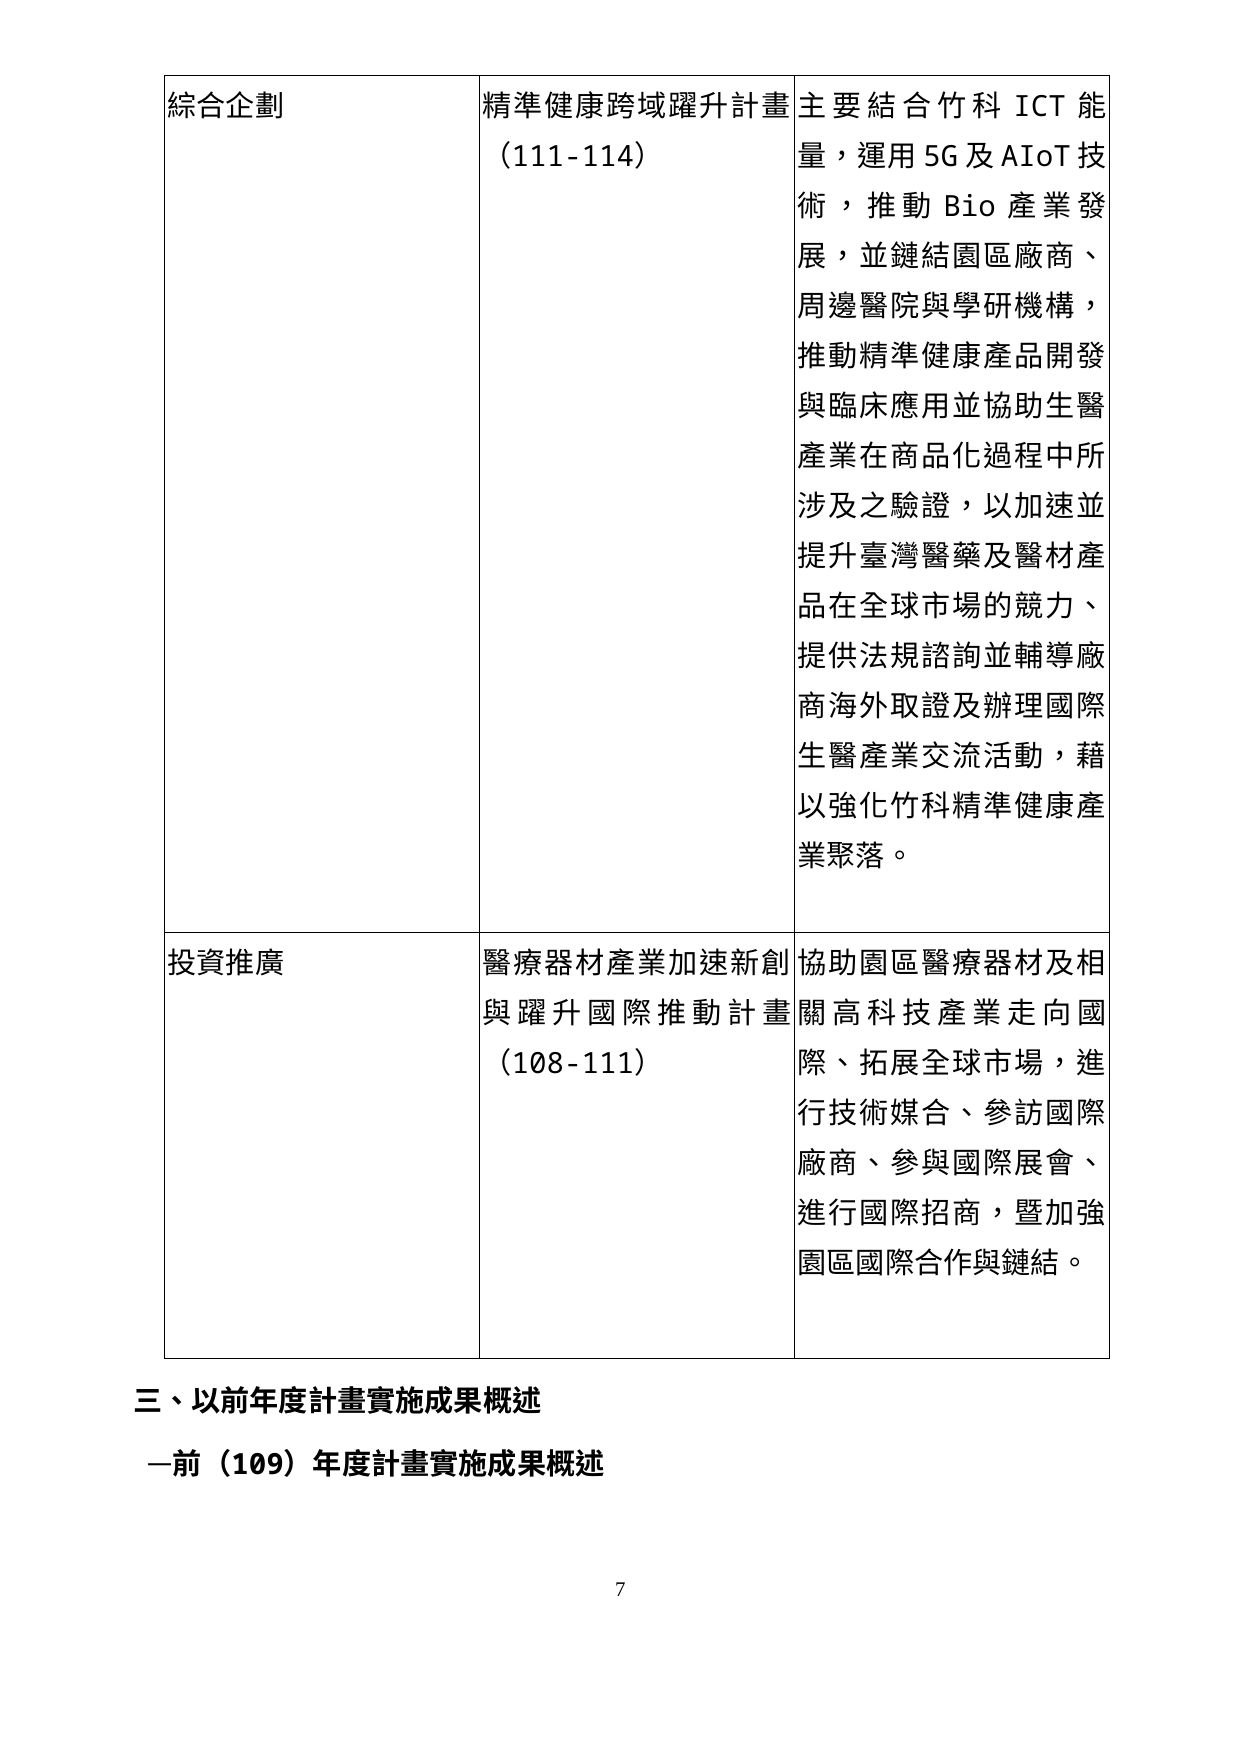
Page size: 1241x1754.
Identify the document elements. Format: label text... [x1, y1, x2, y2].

table_cell 主要結合竹科ICT能量，運用5G及AIoT技術，推動Bio產業發展，並鏈結園區廠商、周邊醫院與學研機構，推動精準健康產品開發與臨床應用並協助生醫產業在商品化過程中所涉及之驗證，以加速並提升臺灣醫藥及醫材產品在全球市場的競力、提供法規諮詢並輔導廠商海外取證及辦理國際生醫產業交流活動，藉以強化竹科精準健康產業聚落。 [795, 76, 1109, 932]
table_cell 協助園區醫療器材及相關高科技產業走向國際、拓展全球市場，進行技術媒合、參訪國際廠商、參與國際展會、進行國際招商，暨加強園區國際合作與鏈結。 [795, 933, 1109, 1358]
list 前（109）年度計畫實施成果概述 [148, 1434, 1107, 1484]
table_cell 綜合企劃 [165, 76, 479, 932]
text 三、以前年度計畫實施成果概述 [133, 1372, 1107, 1422]
table_cell 投資推廣 [165, 933, 479, 1358]
table_cell 精準健康跨域躍升計畫（111-114） [480, 76, 794, 932]
table_cell 醫療器材產業加速新創與躍升國際推動計畫（108-111） [480, 933, 794, 1358]
